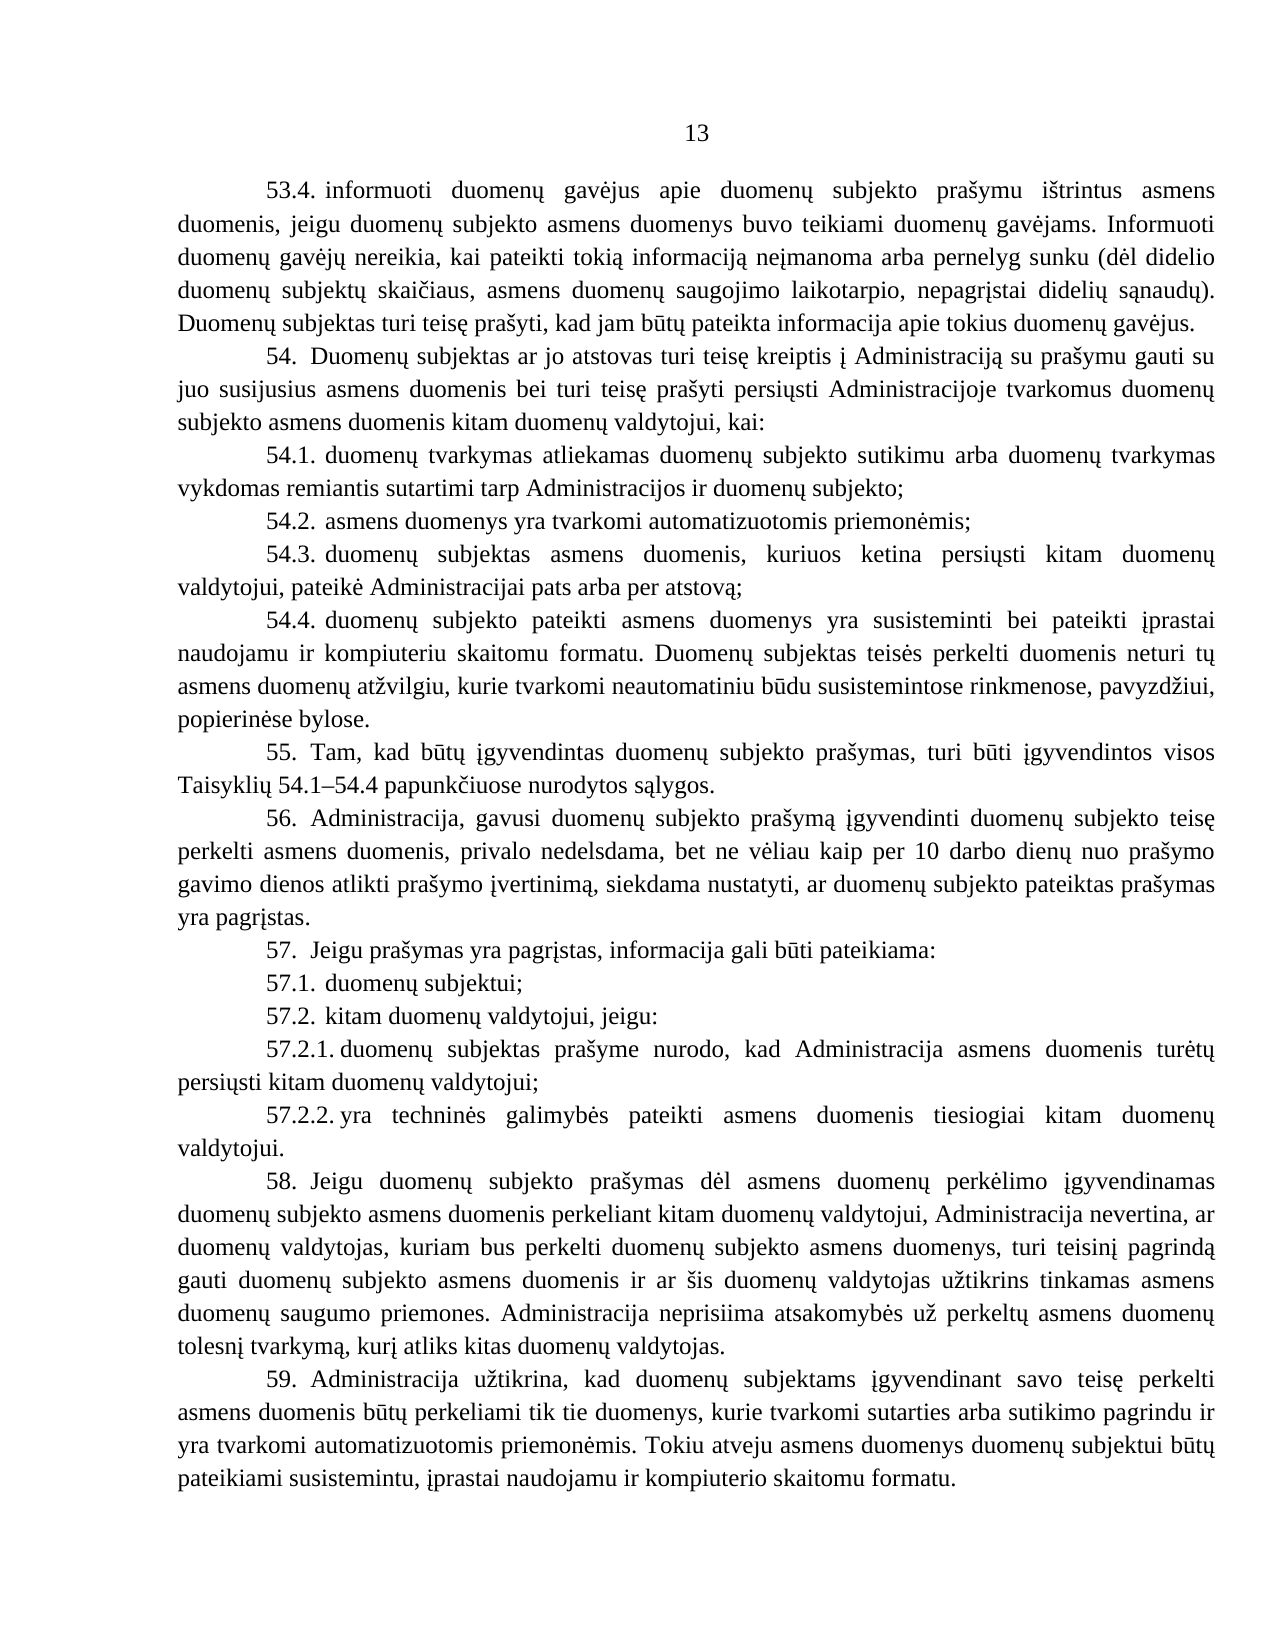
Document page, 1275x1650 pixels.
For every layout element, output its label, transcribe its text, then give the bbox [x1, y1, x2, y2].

text 54.3. duomenų subjektas asmens duomenis, kuriuos ketina persiųsti kitam duomenų valdytojui, pateikė Administracijai pats arba per atstovą; [177, 539, 1216, 601]
text 54.2. asmens duomenys yra tvarkomi automatizuotomis priemonėmis; [177, 506, 1216, 534]
text 57.2.1. duomenų subjektas prašyme nurodo, kad Administracija asmens duomenis turėtų persiųsti kitam duomenų valdytojui; [177, 1034, 1216, 1096]
text 57. Jeigu prašymas yra pagrįstas, informacija gali būti pateikiama: [177, 935, 1216, 964]
text 55. Tam, kad būtų įgyvendintas duomenų subjekto prašymas, turi būti įgyvendintos visos Taisyklių 54.1–54.4 papunkčiuose nurodytos sąlygos. [177, 737, 1216, 799]
text 54.4. duomenų subjekto pateikti asmens duomenys yra susisteminti bei pateikti įprastai naudojamu ir kompiuteriu skaitomu formatu. Duomenų subjektas teisės perkelti duomenis neturi tų asmens duomenų atžvilgiu, kurie tvarkomi neautomatiniu būdu susistemintose rinkmenose, pavyzdžiui, popierinėse bylose. [177, 605, 1216, 733]
text 53.4. informuoti duomenų gavėjus apie duomenų subjekto prašymu ištrintus asmens duomenis, jeigu duomenų subjekto asmens duomenys buvo teikiami duomenų gavėjams. Informuoti duomenų gavėjų nereikia, kai pateikti tokią informaciją neįmanoma arba pernelyg sunku (dėl didelio duomenų subjektų skaičiaus, asmens duomenų saugojimo laikotarpio, nepagrįstai didelių sąnaudų). Duomenų subjektas turi teisę prašyti, kad jam būtų pateikta informacija apie tokius duomenų gavėjus. [177, 176, 1216, 336]
text 56. Administracija, gavusi duomenų subjekto prašymą įgyvendinti duomenų subjekto teisę perkelti asmens duomenis, privalo nedelsdama, bet ne vėliau kaip per 10 darbo dienų nuo prašymo gavimo dienos atlikti prašymo įvertinimą, siekdama nustatyti, ar duomenų subjekto pateiktas prašymas yra pagrįstas. [177, 803, 1216, 931]
text 58. Jeigu duomenų subjekto prašymas dėl asmens duomenų perkėlimo įgyvendinamas duomenų subjekto asmens duomenis perkeliant kitam duomenų valdytojui, Administracija nevertina, ar duomenų valdytojas, kuriam bus perkelti duomenų subjekto asmens duomenys, turi teisinį pagrindą gauti duomenų subjekto asmens duomenis ir ar šis duomenų valdytojas užtikrins tinkamas asmens duomenų saugumo priemones. Administracija neprisiima atsakomybės už perkeltų asmens duomenų tolesnį tvarkymą, kurį atliks kitas duomenų valdytojas. [177, 1166, 1216, 1360]
text 54.1. duomenų tvarkymas atliekamas duomenų subjekto sutikimu arba duomenų tvarkymas vykdomas remiantis sutartimi tarp Administracijos ir duomenų subjekto; [177, 440, 1216, 502]
text 54. Duomenų subjektas ar jo atstovas turi teisę kreiptis į Administraciją su prašymu gauti su juo susijusius asmens duomenis bei turi teisę prašyti persiųsti Administracijoje tvarkomus duomenų subjekto asmens duomenis kitam duomenų valdytojui, kai: [177, 341, 1216, 436]
text 57.1. duomenų subjektui; [177, 968, 1216, 997]
text 57.2.2. yra techninės galimybės pateikti asmens duomenis tiesiogiai kitam duomenų valdytojui. [177, 1100, 1216, 1162]
text 57.2. kitam duomenų valdytojui, jeigu: [177, 1001, 1216, 1030]
text 59. Administracija užtikrina, kad duomenų subjektams įgyvendinant savo teisę perkelti asmens duomenis būtų perkeliami tik tie duomenys, kurie tvarkomi sutarties arba sutikimo pagrindu ir yra tvarkomi automatizuotomis priemonėmis. Tokiu atveju asmens duomenys duomenų subjektui būtų pateikiami susistemintu, įprastai naudojamu ir kompiuterio skaitomu formatu. [177, 1364, 1216, 1492]
